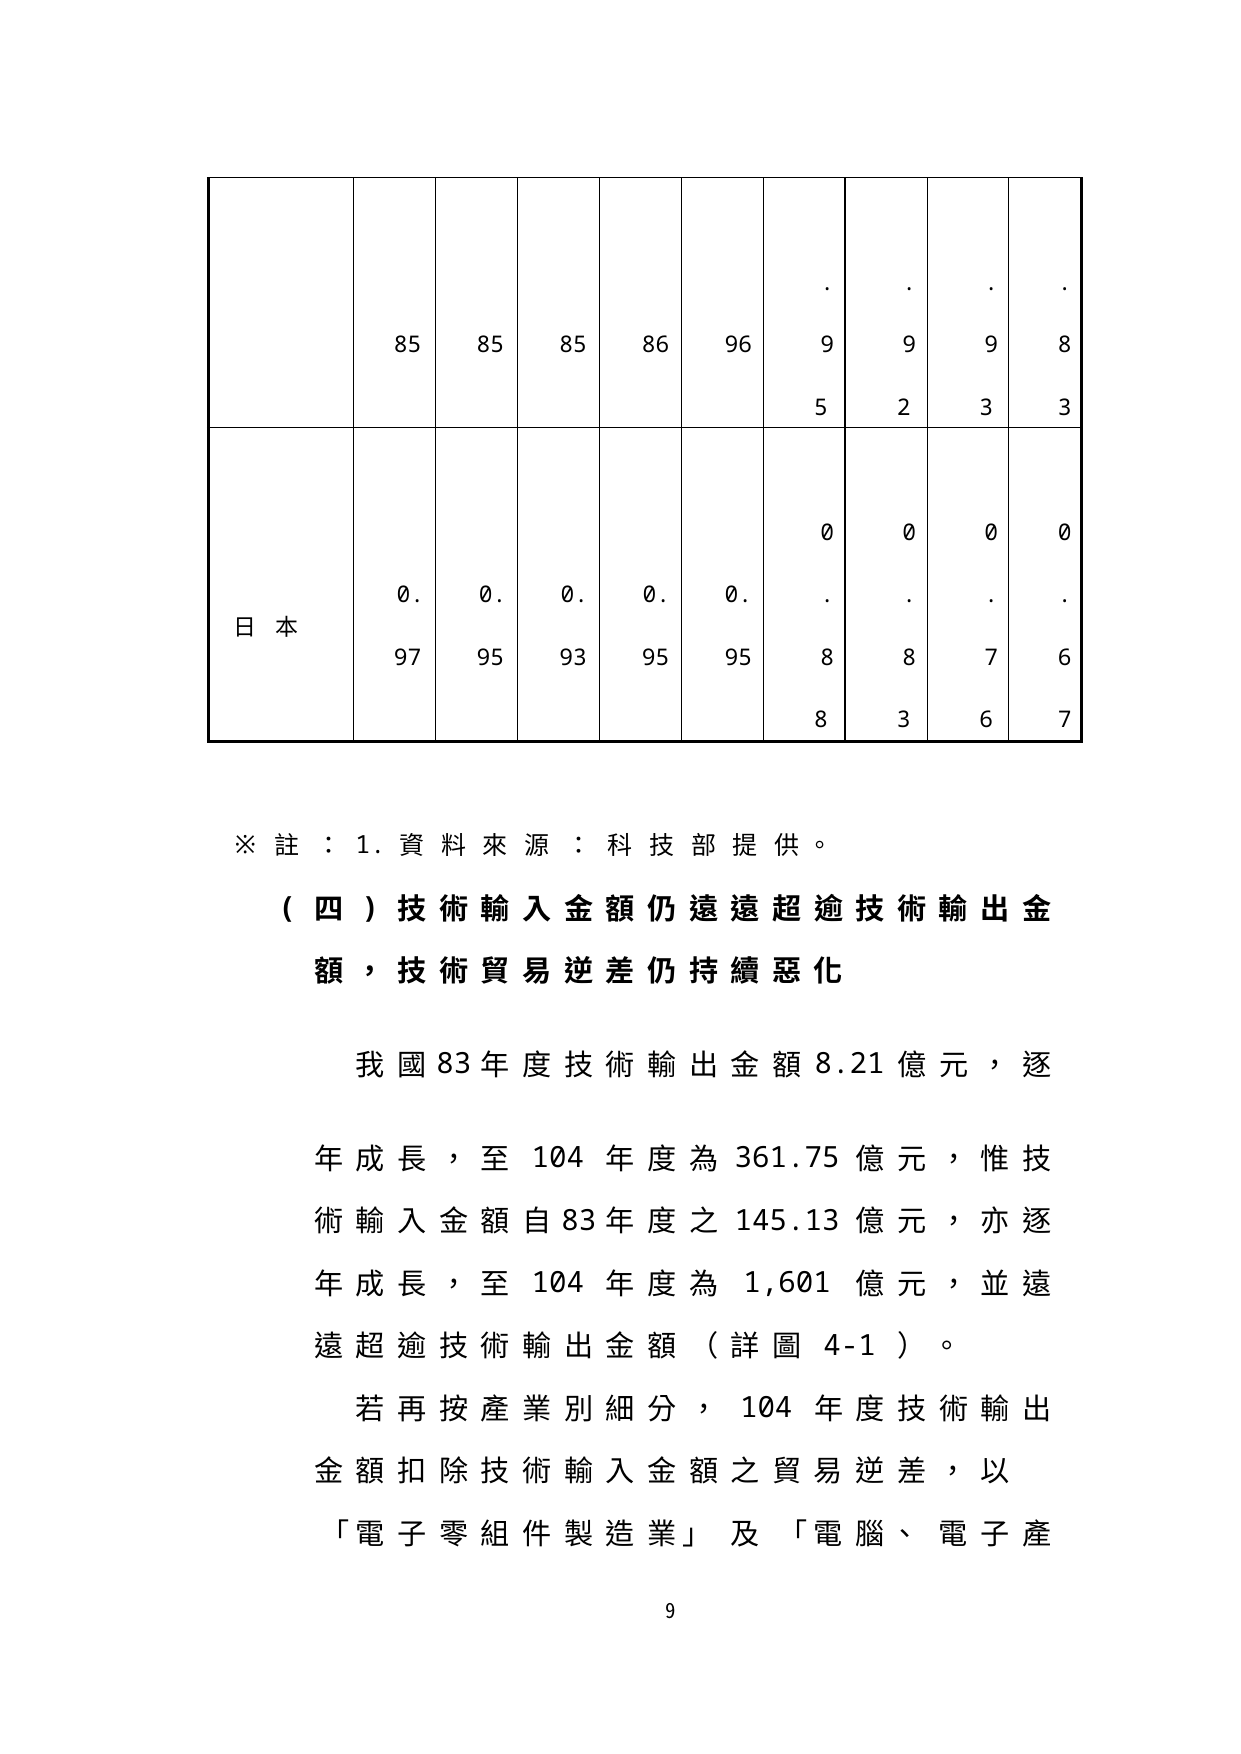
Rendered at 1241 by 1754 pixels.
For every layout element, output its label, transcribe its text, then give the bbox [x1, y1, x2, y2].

table_cell 0.95 [436, 428, 517, 740]
text 我國83年度技術輸出金額8.21億元，逐年成長，至104年度為361.75億元，惟技術輸入金額自83年度之145.13億元，亦逐年成長，至104年度為1,601億元，並遠遠超逾技術輸出金額（詳圖4-1）。 [271, 990, 1058, 1365]
text (四)技術輸入金額仍遠遠超逾技術輸出金額，技術貿易逆差仍持續惡化 [242, 865, 1058, 990]
table_cell 85 [518, 178, 599, 427]
table_cell 0.83 [846, 428, 927, 740]
table_cell .93 [928, 178, 1008, 427]
text 若再按產業別細分，104年度技術輸出金額扣除技術輸入金額之貿易逆差，以「電子零組件製造業」及「電腦、電子產 [271, 1365, 1058, 1552]
table_cell 日本 [210, 428, 353, 740]
table_cell 0.97 [354, 428, 435, 740]
table_cell 85 [354, 178, 435, 427]
table_cell .92 [846, 178, 927, 427]
table_cell 0.88 [764, 428, 844, 740]
table_cell 96 [682, 178, 763, 427]
table_cell 0.76 [928, 428, 1008, 740]
table_cell [210, 178, 353, 427]
text ※註：1.資料來源：科技部提供。 [183, 802, 1058, 865]
table_cell 85 [436, 178, 517, 427]
table_cell 0.93 [518, 428, 599, 740]
table_cell 0.95 [600, 428, 681, 740]
table_cell 86 [600, 178, 681, 427]
table_cell 0.67 [1009, 428, 1080, 740]
table_cell .95 [764, 178, 844, 427]
table_cell .83 [1009, 178, 1080, 427]
table_cell 0.95 [682, 428, 763, 740]
